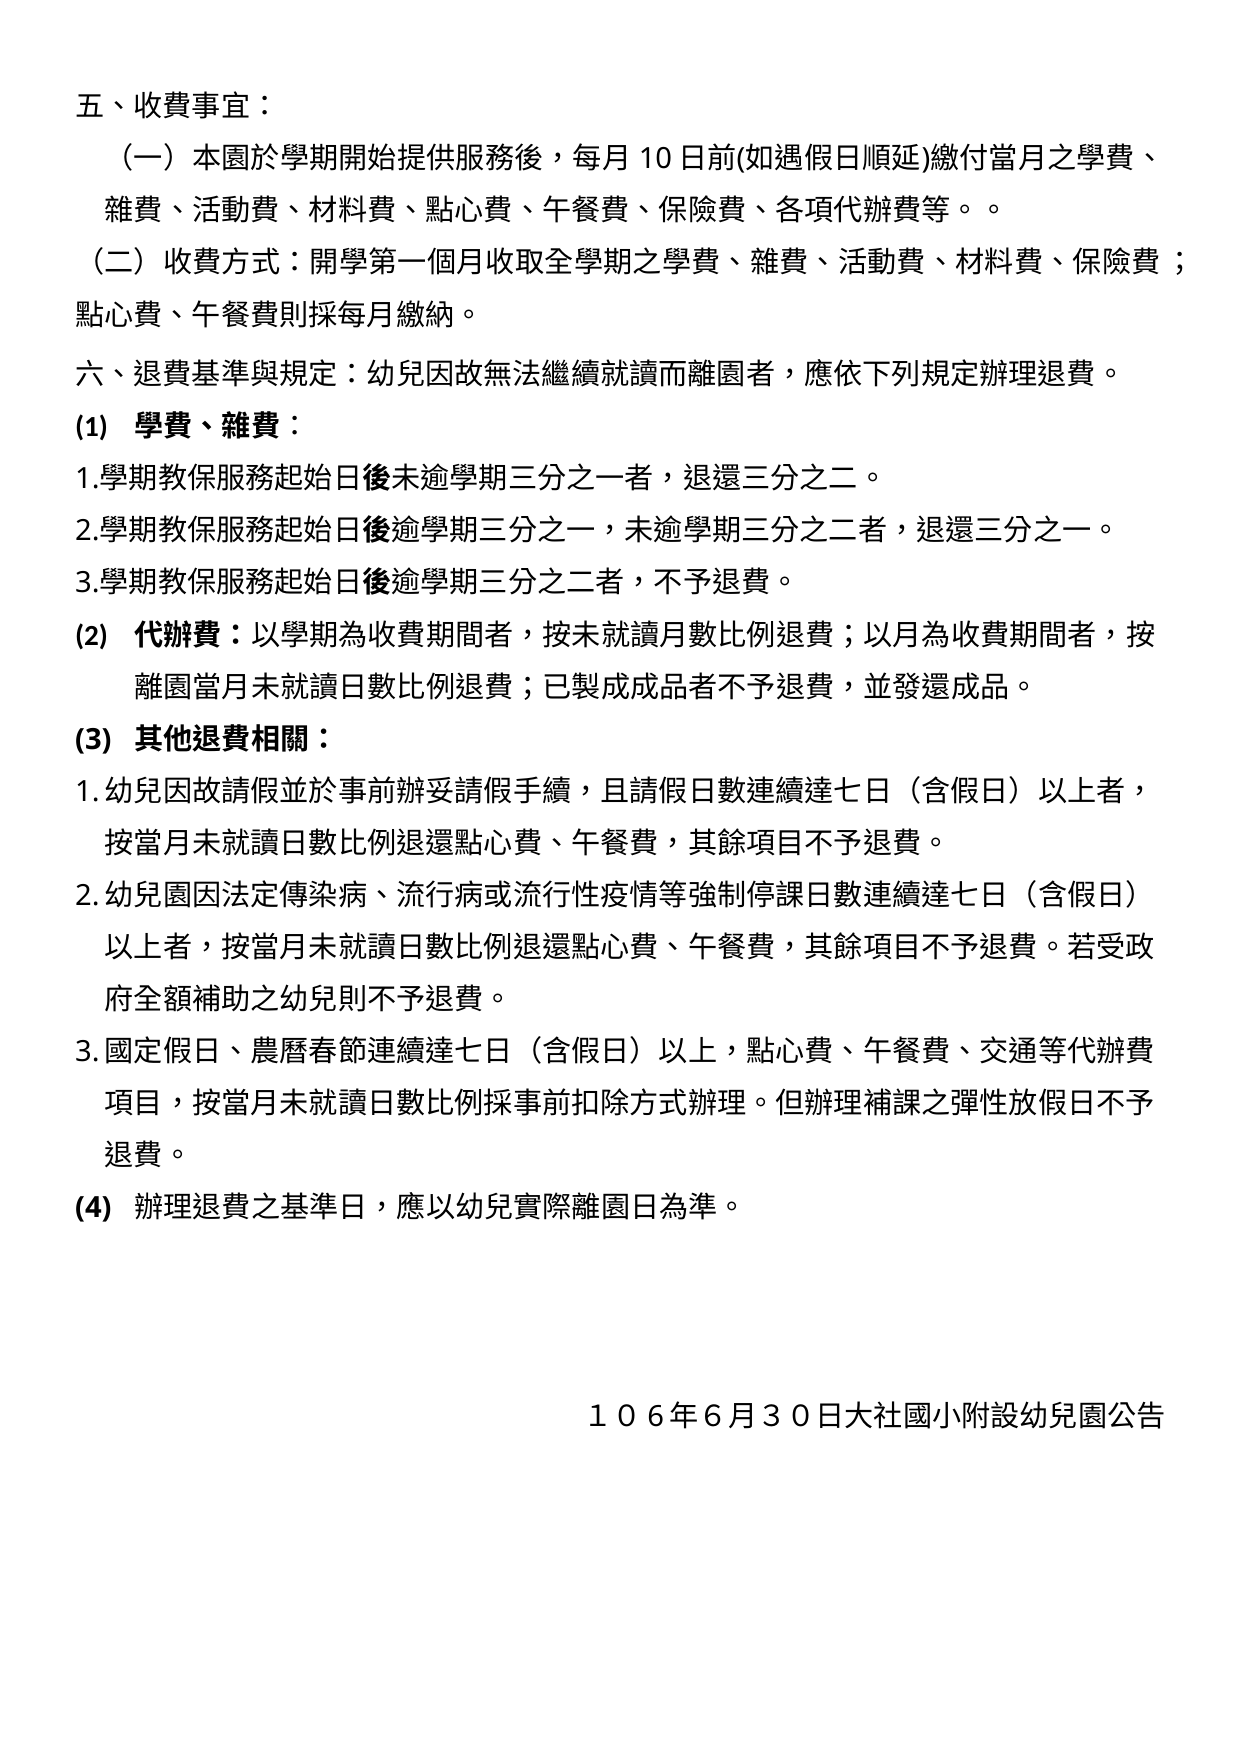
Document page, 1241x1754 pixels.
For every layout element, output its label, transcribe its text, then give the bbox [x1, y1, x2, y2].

text 3.學期教保服務起始日後逾學期三分之二者，不予退費。 [75, 551, 1165, 603]
text （二）收費方式：開學第一個月收取全學期之學費、雜費、活動費、材料費、保險費；點心費、午餐費則採每月繳納。 [75, 231, 1165, 335]
text 五、收費事宜： [75, 75, 1165, 127]
text （一）本園於學期開始提供服務後，每月10日前(如遇假日順延)繳付當月之學費、雜費、活動費、材料費、點心費、午餐費、保險費、各項代辦費等。。 [104, 127, 1165, 231]
list 國定假日、農曆春節連續達七日（含假日）以上，點心費、午餐費、交通等代辦費項目，按當月未就讀日數比例採事前扣除方式辦理。但辦理補課之彈性放假日不予退費。 [75, 1020, 1165, 1176]
list 幼兒因故請假並於事前辦妥請假手續，且請假日數連續達七日（含假日）以上者，按當月未就讀日數比例退還點心費、午餐費，其餘項目不予退費。 [75, 759, 1165, 864]
text 六、退費基準與規定：幼兒因故無法繼續就讀而離園者，應依下列規定辦理退費。 [75, 343, 1165, 395]
list 代辦費：以學期為收費期間者，按未就讀月數比例退費；以月為收費期間者，按離園當月未就讀日數比例退費；已製成成品者不予退費，並發還成品。 [75, 603, 1165, 707]
text １０6年６月３０日大社國小附設幼兒園公告 [75, 1384, 1165, 1437]
text 1.學期教保服務起始日後未逾學期三分之一者，退還三分之二。 [75, 447, 1165, 499]
text 2.學期教保服務起始日後逾學期三分之一，未逾學期三分之二者，退還三分之一。 [75, 499, 1165, 551]
list 辦理退費之基準日，應以幼兒實際離園日為準。 [75, 1176, 1165, 1228]
list 其他退費相關： [75, 707, 1165, 759]
list 幼兒園因法定傳染病、流行病或流行性疫情等強制停課日數連續達七日（含假日）以上者，按當月未就讀日數比例退還點心費、午餐費，其餘項目不予退費。若受政府全額補助之幼兒則不予退費。 [75, 864, 1165, 1020]
list 學費、雜費： [75, 395, 1165, 447]
